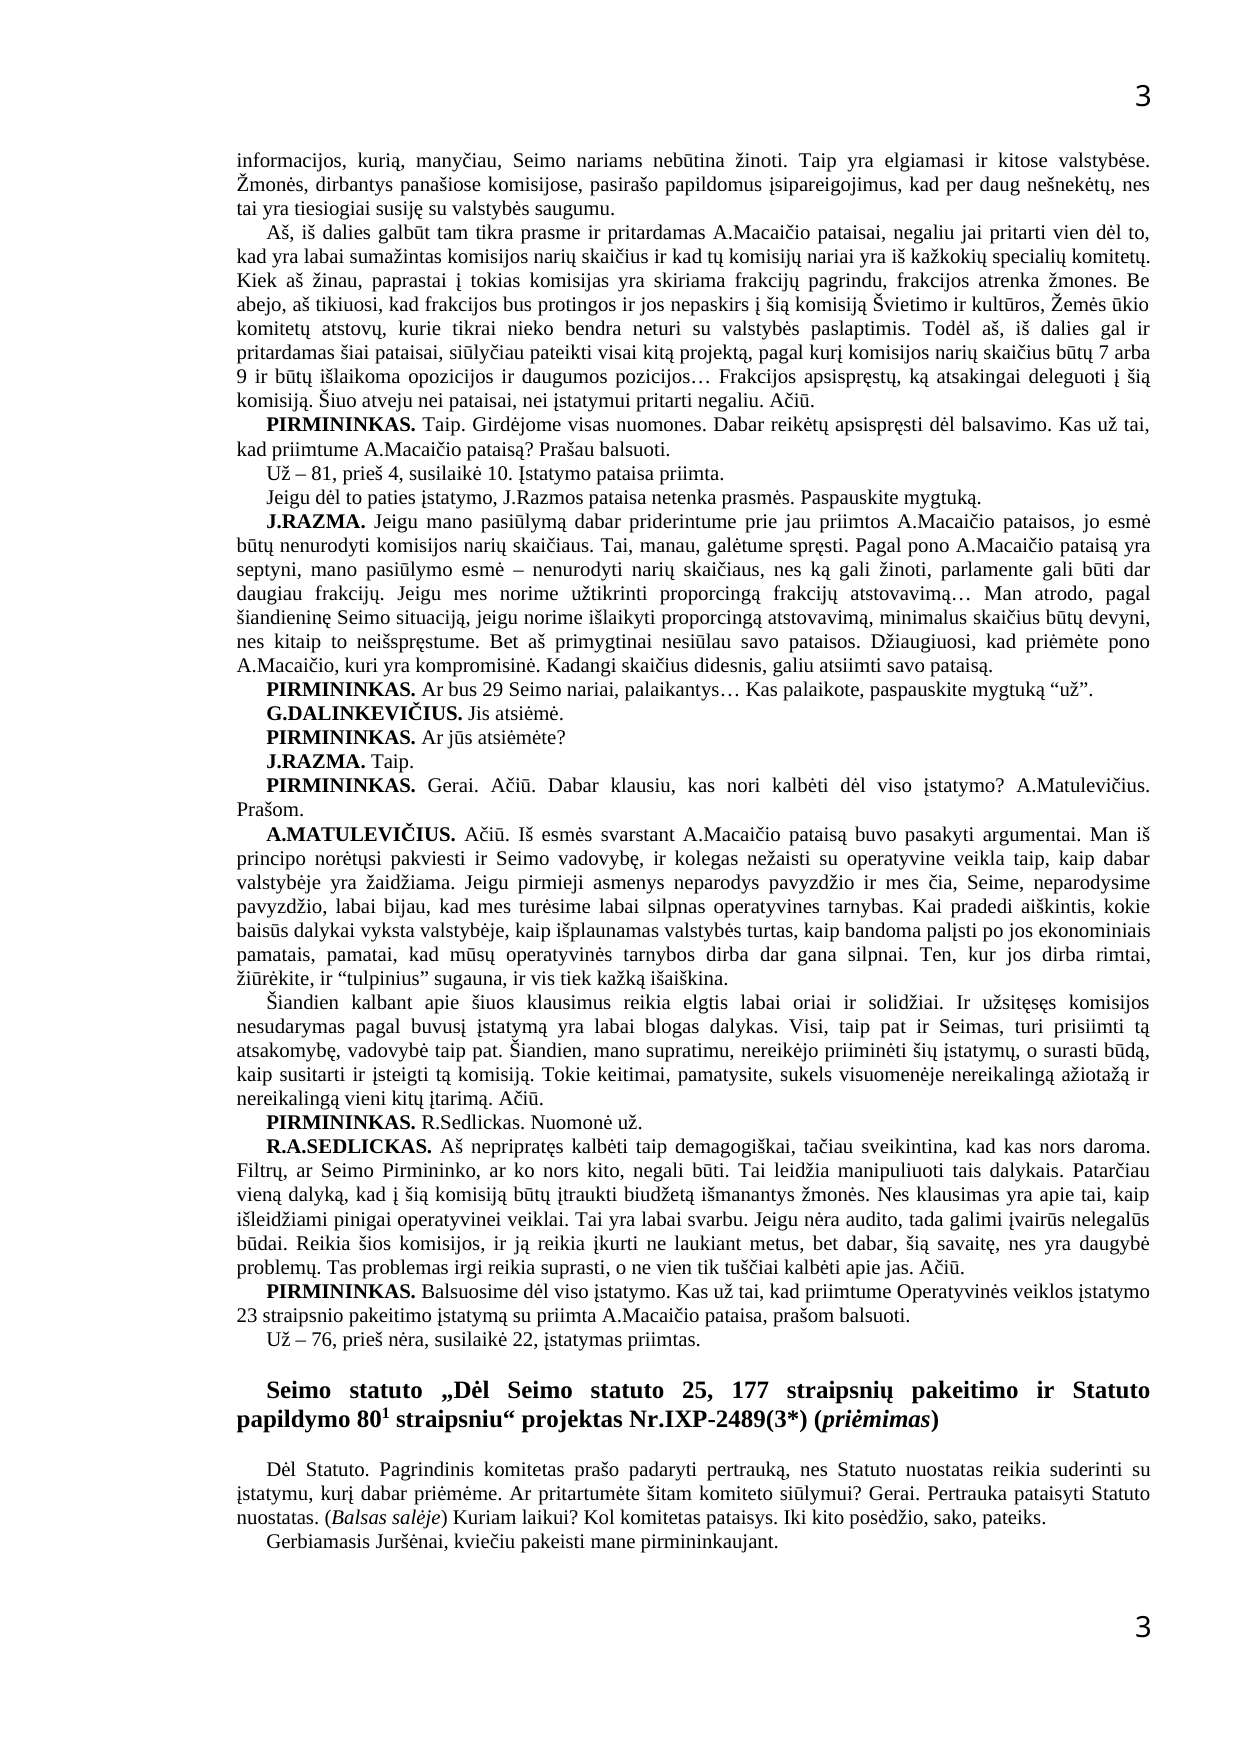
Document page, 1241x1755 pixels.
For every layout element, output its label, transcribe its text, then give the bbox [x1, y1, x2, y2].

text PIRMININKAS. Gerai. Ačiū. Dabar klausiu, kas nori kalbėti dėl viso įstatymo? A.Matulevičius. Prašom. [236, 773, 1152, 821]
text G.DALINKEVIČIUS. Jis atsiėmė. [236, 701, 1152, 725]
text PIRMININKAS. R.Sedlickas. Nuomonė už. [236, 1110, 1152, 1134]
text J.RAZMA. Jeigu mano pasiūlymą dabar priderintume prie jau priimtos A.Macaičio pataisos, jo esmė būtų nenurodyti komisijos narių skaičiaus. Tai, manau, galėtume spręsti. Pagal pono A.Macaičio pataisą yra septyni, mano pasiūlymo esmė – nenurodyti narių skaičiaus, nes ką gali žinoti, parlamente gali būti dar daugiau frakcijų. Jeigu mes norime užtikrinti proporcingą frakcijų atstovavimą… Man atrodo, pagal šiandieninę Seimo situaciją, jeigu norime išlaikyti proporcingą atstovavimą, minimalus skaičius būtų devyni, nes kitaip to neišspręstume. Bet aš primygtinai nesiūlau savo pataisos. Džiaugiuosi, kad priėmėte pono A.Macaičio, kuri yra kompromisinė. Kadangi skaičius didesnis, galiu atsiimti savo pataisą. [236, 509, 1152, 677]
text PIRMININKAS. Ar bus 29 Seimo nariai, palaikantys… Kas palaikote, paspauskite mygtuką “už”. [236, 677, 1152, 701]
text PIRMININKAS. Balsuosime dėl viso įstatymo. Kas už tai, kad priimtume Operatyvinės veiklos įstatymo 23 straipsnio pakeitimo įstatymą su priimta A.Macaičio pataisa, prašom balsuoti. [236, 1279, 1152, 1327]
text PIRMININKAS. Taip. Girdėjome visas nuomones. Dabar reikėtų apsispręsti dėl balsavimo. Kas už tai, kad priimtume A.Macaičio pataisą? Prašau balsuoti. [236, 412, 1152, 461]
text Už – 76, prieš nėra, susilaikė 22, įstatymas priimtas. [236, 1327, 1152, 1351]
text J.RAZMA. Taip. [236, 749, 1152, 773]
text Seimo statuto „Dėl Seimo statuto 25, 177 straipsnių pakeitimo ir Statuto papildymo 801 straipsniu“ projektas Nr.IXP-2489(3*) (priėmimas) [236, 1375, 1152, 1432]
text R.A.SEDLICKAS. Aš nepripratęs kalbėti taip demagogiškai, tačiau sveikintina, kad kas nors daroma. Filtrų, ar Seimo Pirmininko, ar ko nors kito, negali būti. Tai leidžia manipuliuoti tais dalykais. Patarčiau vieną dalyką, kad į šią komisiją būtų įtraukti biudžetą išmanantys žmonės. Nes klausimas yra apie tai, kaip išleidžiami pinigai operatyvinei veiklai. Tai yra labai svarbu. Jeigu nėra audito, tada galimi įvairūs nelegalūs būdai. Reikia šios komisijos, ir ją reikia įkurti ne laukiant metus, bet dabar, šią savaitę, nes yra daugybė problemų. Tas problemas irgi reikia suprasti, o ne vien tik tuščiai kalbėti apie jas. Ačiū. [236, 1134, 1152, 1279]
text A.MATULEVIČIUS. Ačiū. Iš esmės svarstant A.Macaičio pataisą buvo pasakyti argumentai. Man iš principo norėtųsi pakviesti ir Seimo vadovybę, ir kolegas nežaisti su operatyvine veikla taip, kaip dabar valstybėje yra žaidžiama. Jeigu pirmieji asmenys neparodys pavyzdžio ir mes čia, Seime, neparodysime pavyzdžio, labai bijau, kad mes turėsime labai silpnas operatyvines tarnybas. Kai pradedi aiškintis, kokie baisūs dalykai vyksta valstybėje, kaip išplaunamas valstybės turtas, kaip bandoma palįsti po jos ekonominiais pamatais, pamatai, kad mūsų operatyvinės tarnybos dirba dar gana silpnai. Ten, kur jos dirba rimtai, žiūrėkite, ir “tulpinius” sugauna, ir vis tiek kažką išaiškina. [236, 821, 1152, 990]
text Šiandien kalbant apie šiuos klausimus reikia elgtis labai oriai ir solidžiai. Ir užsitęsęs komisijos nesudarymas pagal buvusį įstatymą yra labai blogas dalykas. Visi, taip pat ir Seimas, turi prisiimti tą atsakomybę, vadovybė taip pat. Šiandien, mano supratimu, nereikėjo priiminėti šių įstatymų, o surasti būdą, kaip susitarti ir įsteigti tą komisiją. Tokie keitimai, pamatysite, sukels visuomenėje nereikalingą ažiotažą ir nereikalingą vieni kitų įtarimą. Ačiū. [236, 990, 1152, 1110]
text Aš, iš dalies galbūt tam tikra prasme ir pritardamas A.Macaičio pataisai, negaliu jai pritarti vien dėl to, kad yra labai sumažintas komisijos narių skaičius ir kad tų komisijų nariai yra iš kažkokių specialių komitetų. Kiek aš žinau, paprastai į tokias komisijas yra skiriama frakcijų pagrindu, frakcijos atrenka žmones. Be abejo, aš tikiuosi, kad frakcijos bus protingos ir jos nepaskirs į šią komisiją Švietimo ir kultūros, Žemės ūkio komitetų atstovų, kurie tikrai nieko bendra neturi su valstybės paslaptimis. Todėl aš, iš dalies gal ir pritardamas šiai pataisai, siūlyčiau pateikti visai kitą projektą, pagal kurį komisijos narių skaičius būtų 7 arba 9 ir būtų išlaikoma opozicijos ir daugumos pozicijos… Frakcijos apsispręstų, ką atsakingai deleguoti į šią komisiją. Šiuo atveju nei pataisai, nei įstatymui pritarti negaliu. Ačiū. [236, 220, 1152, 412]
text Už – 81, prieš 4, susilaikė 10. Įstatymo pataisa priimta. [236, 461, 1152, 484]
text Jeigu dėl to paties įstatymo, J.Razmos pataisa netenka prasmės. Paspauskite mygtuką. [236, 484, 1152, 509]
text Gerbiamasis Juršėnai, kviečiu pakeisti mane pirmininkaujant. [236, 1529, 1152, 1553]
text Dėl Statuto. Pagrindinis komitetas prašo padaryti pertrauką, nes Statuto nuostatas reikia suderinti su įstatymu, kurį dabar priėmėme. Ar pritartumėte šitam komiteto siūlymui? Gerai. Pertrauka pataisyti Statuto nuostatas. (Balsas salėje) Kuriam laikui? Kol komitetas pataisys. Iki kito posėdžio, sako, pateiks. [236, 1456, 1152, 1529]
text PIRMININKAS. Ar jūs atsiėmėte? [236, 725, 1152, 749]
text informacijos, kurią, manyčiau, Seimo nariams nebūtina žinoti. Taip yra elgiamasi ir kitose valstybėse. Žmonės, dirbantys panašiose komisijose, pasirašo papildomus įsipareigojimus, kad per daug nešnekėtų, nes tai yra tiesiogiai susiję su valstybės saugumu. [236, 148, 1152, 220]
